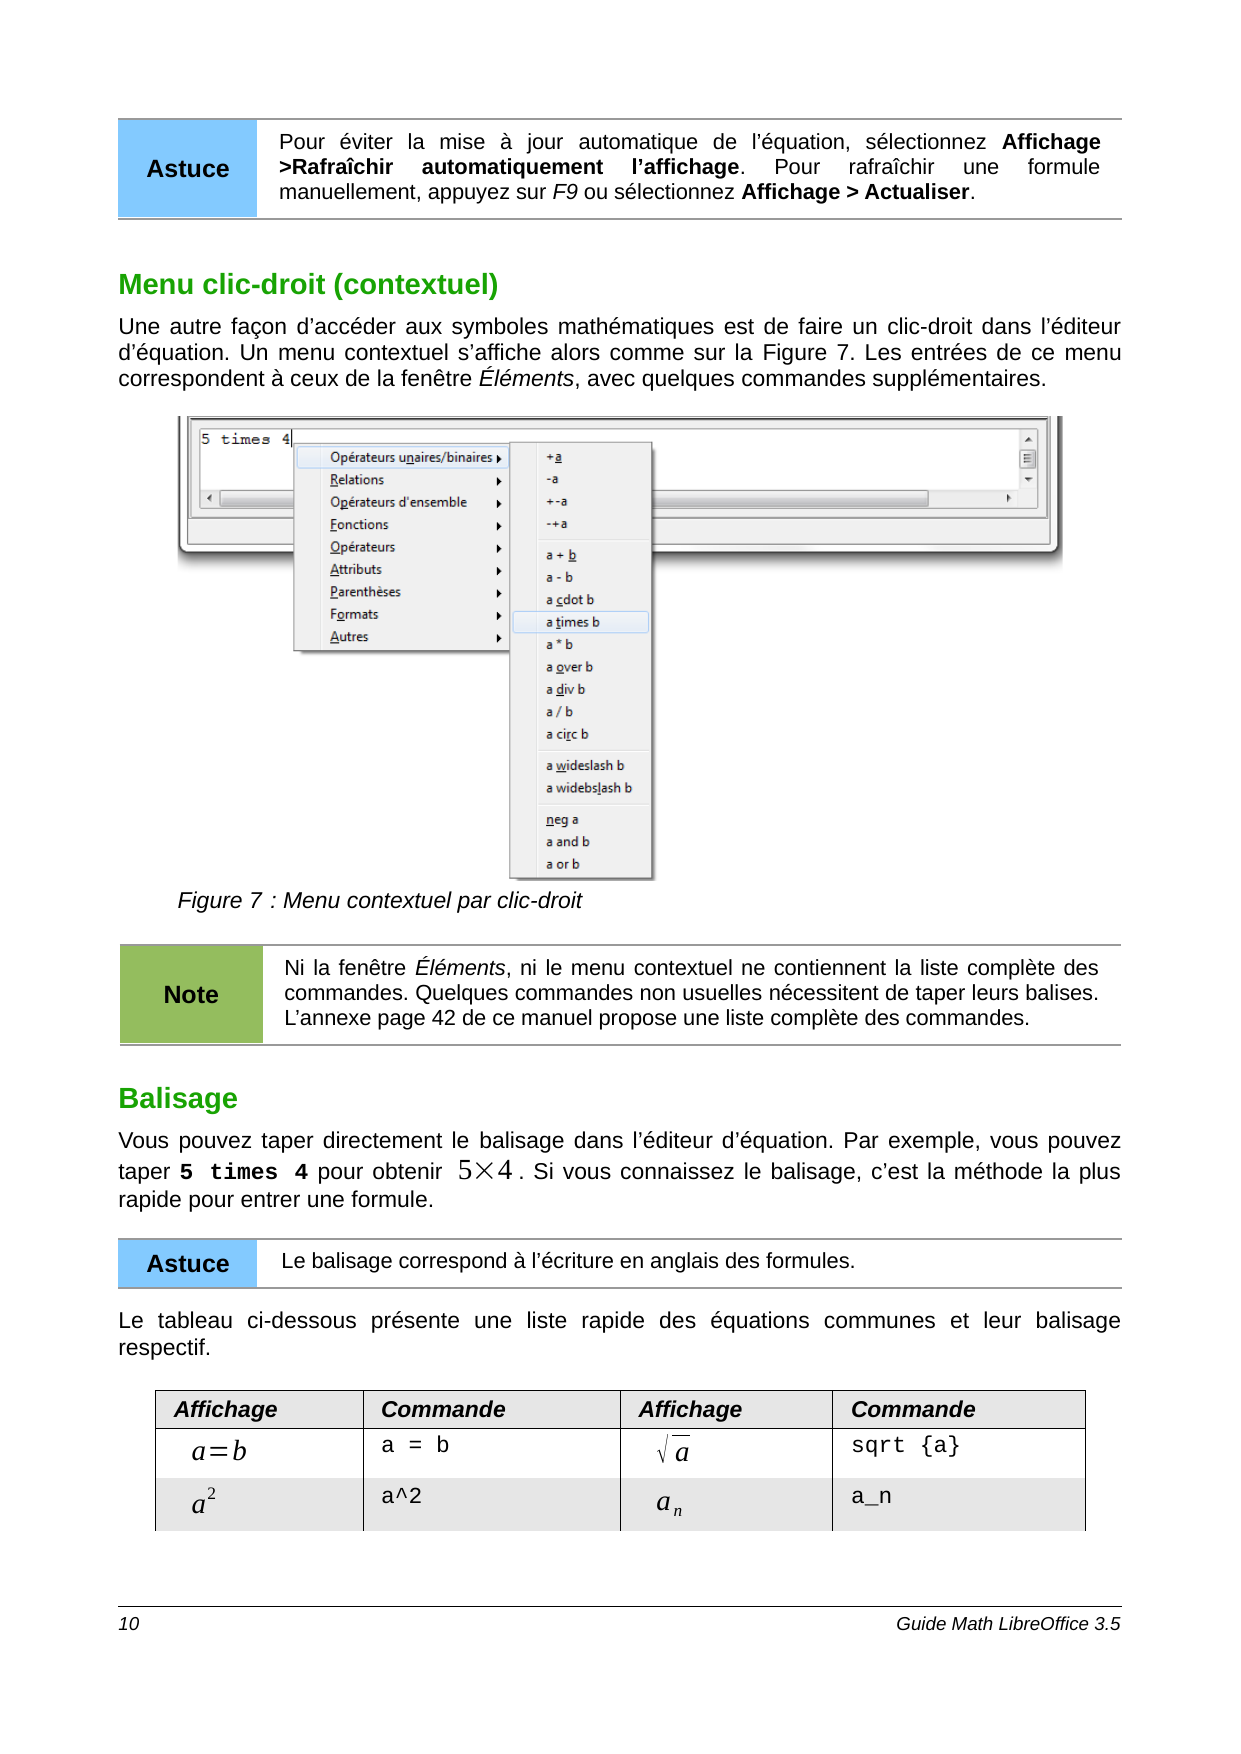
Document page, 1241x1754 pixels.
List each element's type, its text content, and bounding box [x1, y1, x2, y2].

text Une autre façon d’accéder aux symboles mathématiques est de faire un clic-droit dans l’éditeur d’équation. Un menu contextuel s’affiche alors comme sur la Figure 7. Les entrées de ce menu correspondent à ceux de la fenêtre Éléments, avec quelques commandes supplémentaires. [118, 313, 1122, 392]
table_header Note [120, 946, 263, 1043]
text Figure 7 : Menu contextuel par clic-droit [177, 887, 1063, 913]
table_header Le balisage correspond à l’écriture en anglais des formules. [258, 1240, 1122, 1287]
table_cell a^2 [364, 1478, 620, 1531]
table_cell [156, 1429, 363, 1478]
table_header Affichage [621, 1391, 832, 1428]
text Le tableau ci-dessous présente une liste rapide des équations communes et leur balisage respectif. [118, 1307, 1122, 1360]
picture [177, 416, 1063, 881]
table_header Astuce [118, 1240, 257, 1287]
text Vous pouvez taper directement le balisage dans l’éditeur d’équation. Par exemple, vous pouvez taper 5 times 4 pour obtenir . Si vous connaissez le balisage, c’est la méthode la plus rapide pour entrer une formule. [118, 1127, 1122, 1213]
table_cell sqrt {a} [833, 1429, 1085, 1478]
table_header Commande [833, 1391, 1085, 1428]
table_header Pour éviter la mise à jour automatique de l’équation, sélectionnez Affichage >Rafraîchir automatiquement l’affichage. Pour rafraîchir une formule manuellement, appuyez sur F9 ou sélectionnez Affichage > Actualiser. [258, 120, 1122, 217]
subtitle Menu clic-droit (contextuel) [118, 267, 1122, 300]
table_cell a_n [833, 1478, 1085, 1531]
table_cell a = b [364, 1429, 620, 1478]
table_cell [621, 1478, 832, 1531]
table_header Astuce [118, 120, 257, 217]
table_header Commande [364, 1391, 620, 1428]
table_cell [156, 1478, 363, 1531]
subtitle Balisage [118, 1081, 1122, 1115]
table_header Ni la fenêtre Éléments, ni le menu contextuel ne contiennent la liste complète des commandes. Quelques commandes non usuelles nécessitent de taper leurs balises. L’annexe page 43 de ce manuel propose une liste complète des commandes. [263, 946, 1121, 1043]
table_cell [621, 1429, 832, 1478]
table_header Affichage [156, 1391, 363, 1428]
